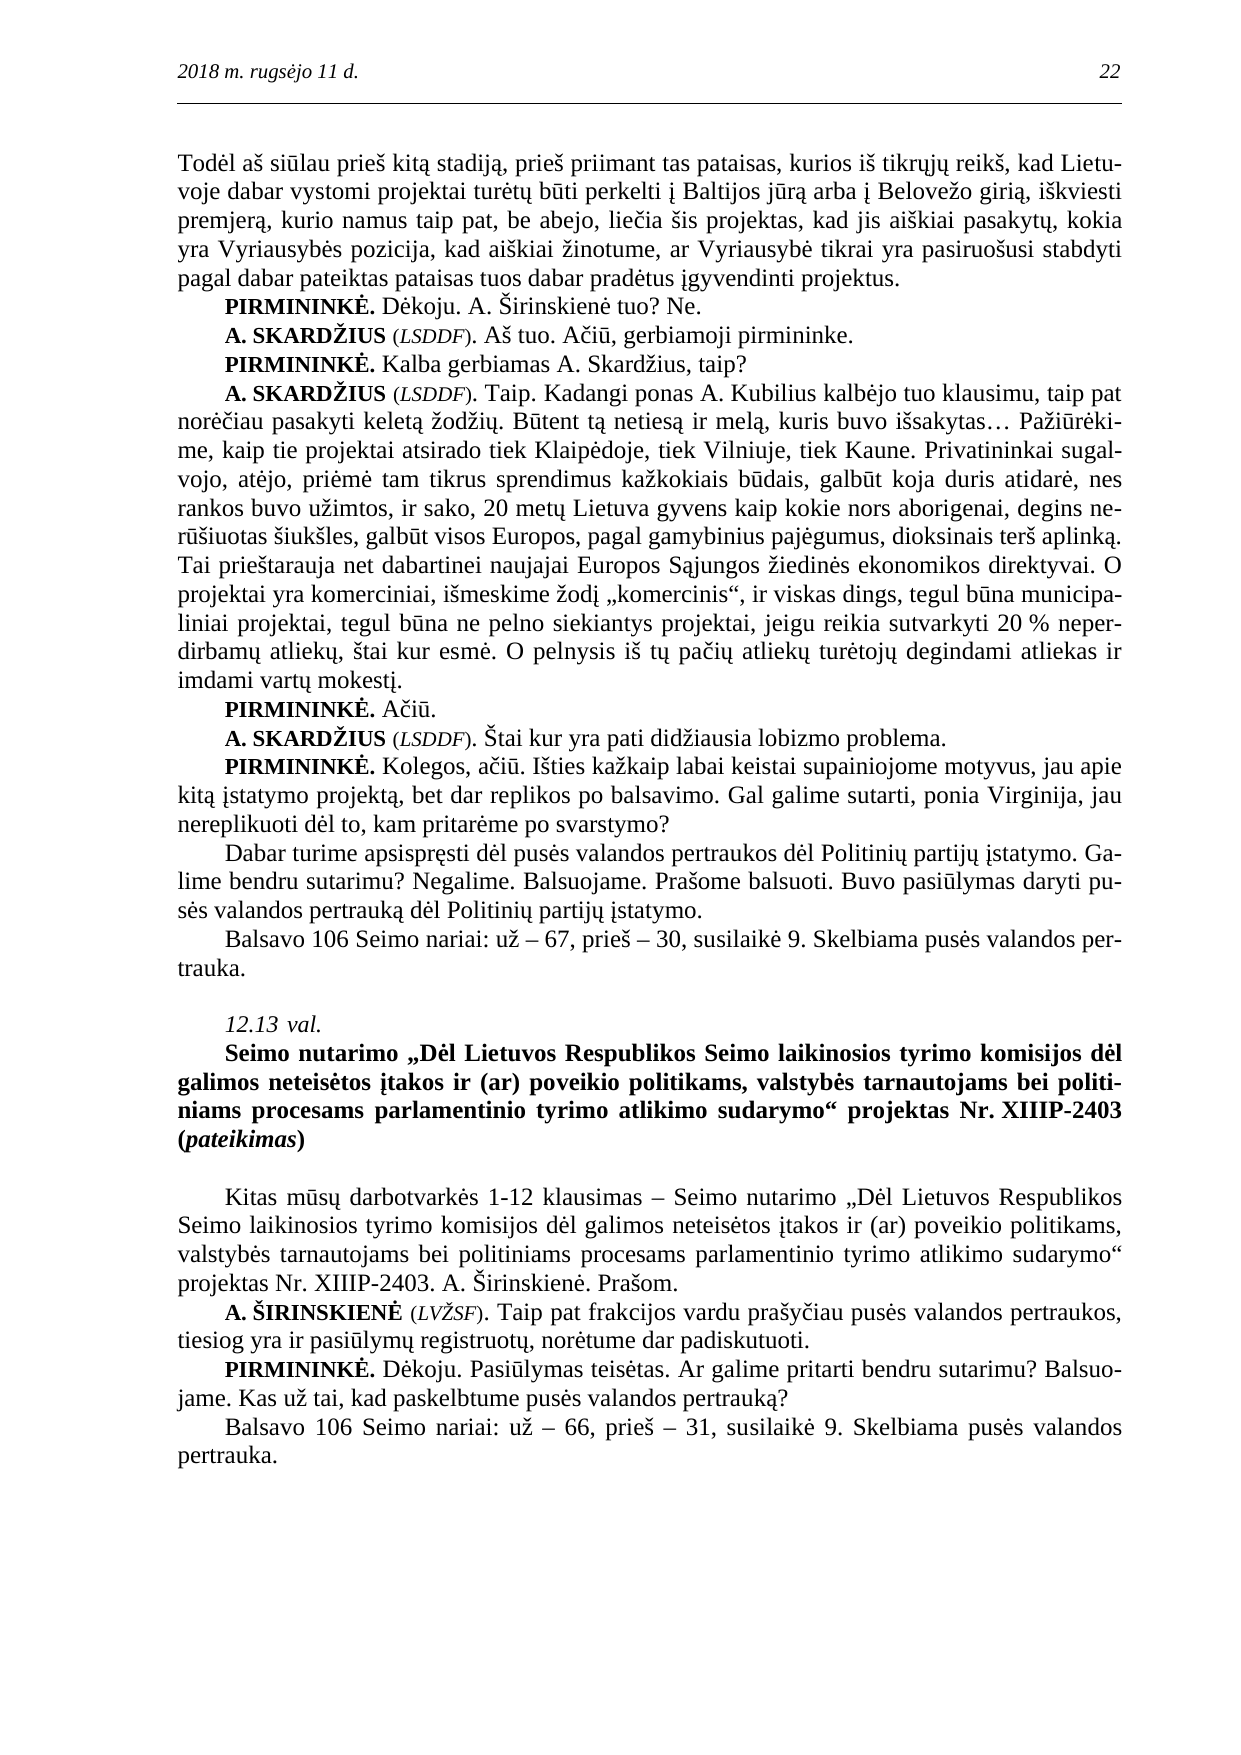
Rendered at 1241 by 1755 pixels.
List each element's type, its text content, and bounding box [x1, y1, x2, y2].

text PIRMININKĖ. Kal­ba ger­bia­mas A. Skar­džius, taip? [177, 349, 1122, 378]
text PIRMININKĖ. Dė­ko­ju. Pa­siū­ly­mas tei­sė­tas. Ar ga­li­me pri­tar­ti ben­dru su­ta­ri­mu? Bal­suo­ja­me. Kas už tai, kad pa­skelb­tu­me pu­sės va­lan­dos per­trau­ką? [177, 1354, 1122, 1412]
text Sei­mo nu­ta­ri­mo „Dėl Lie­tu­vos Res­pub­li­kos Sei­mo lai­ki­no­sios ty­ri­mo ko­mi­si­jos dėl ga­li­mos ne­tei­sė­tos įta­kos ir (ar) po­vei­kio po­li­ti­kams, vals­ty­bės tar­nau­to­jams bei po­li­ti­niams pro­ce­sams par­la­men­ti­nio ty­ri­mo at­li­ki­mo su­da­ry­mo“ pro­jek­tas Nr. XIIIP-2403 (pa­tei­ki­mas) [177, 1038, 1122, 1153]
text Ki­tas mū­sų dar­bo­tvarkės 1-12 klau­si­mas – Sei­mo nu­ta­ri­mo „Dėl Lie­tu­vos Res­pub­li­kos Sei­mo lai­ki­no­sios ty­ri­mo ko­mi­si­jos dėl ga­li­mos ne­tei­sė­tos įta­kos ir (ar) po­vei­kio po­li­ti­kams, vals­ty­bės tar­nau­to­jams bei po­li­ti­niams pro­ce­sams par­la­men­ti­nio ty­ri­mo at­li­ki­mo su­da­ry­mo“ pro­jek­tas Nr. XIIIP-2403. A. Ši­rins­kie­nė. Pra­šom. [177, 1182, 1122, 1297]
text Bal­sa­vo 106 Sei­mo na­riai: už – 67, prieš – 30, su­si­lai­kė 9. Skel­bia­ma pu­sės va­lan­dos per­trau­ka. [177, 924, 1122, 981]
text A. ŠIRINSKIENĖ (LVŽSF). Taip pat frak­ci­jos var­du pra­šy­čiau pu­sės va­lan­dos per­trau­kos, tie­siog yra ir pa­siū­ly­mų re­gist­ruo­tų, no­rė­tu­me dar pa­dis­ku­tuo­ti. [177, 1297, 1122, 1354]
text A. SKARDŽIUS (LSDDF). Taip. Ka­dan­gi po­nas A. Ku­bi­lius kal­bė­jo tuo klau­si­mu, taip pat no­rė­čiau pa­sa­ky­ti ke­le­tą žo­džių. Bū­tent tą ne­tie­są ir me­lą, ku­ris bu­vo iš­sa­ky­tas… Pa­žiū­rė­ki­me, kaip tie pro­jek­tai at­si­ra­do tiek Klai­pė­do­je, tiek Vil­niu­je, tiek Kau­ne. Pri­va­ti­nin­kai su­gal­vo­jo, at­ėjo, pri­ėmė tam tik­rus spren­di­mus kaž­ko­kiais bū­dais, gal­būt ko­ja du­ris ati­da­rė, nes ran­kos bu­vo už­im­tos, ir sa­ko, 20 me­tų Lie­tu­va gy­vens kaip ko­kie nors abo­ri­ge­nai, de­gins ne­rū­šiuo­tas šiukš­les, gal­būt vi­sos Eu­ro­pos, pa­gal ga­my­bi­nius pa­jė­gu­mus, diok­si­nais terš ap­lin­ką. Tai prieš­ta­rau­ja net da­bar­ti­nei nau­ja­jai Eu­ro­pos Są­jun­gos žie­di­nės eko­no­mi­kos di­rek­ty­vai. O pro­jek­tai yra ko­mer­ci­niai, iš­mes­ki­me žo­dį „ko­mer­ci­nis“, ir vis­kas dings, te­gul bū­na mu­ni­ci­pa­li­niai pro­jek­tai, te­gul bū­na ne pel­no sie­kian­tys pro­jek­tai, jei­gu rei­kia su­tvar­ky­ti 20 % ne­per­dir­ba­mų at­lie­kų, štai kur es­mė. O pel­ny­sis iš tų pa­čių at­lie­kų tu­rė­to­jų de­gin­da­mi at­lie­kas ir im­da­mi var­tų mo­kes­tį. [177, 378, 1122, 694]
text To­dėl aš siū­lau prieš ki­tą sta­di­ją, prieš pri­imant tas pa­tai­sas, ku­rios iš tik­rų­jų reikš, kad Lie­tu­vo­je da­bar vys­to­mi pro­jek­tai tu­rė­tų bū­ti per­kel­ti į Bal­ti­jos jū­rą ar­ba į Be­lo­ve­žo gi­rią, iš­kvies­ti prem­je­rą, ku­rio na­mus taip pat, be abe­jo, lie­čia šis pro­jek­tas, kad jis aiš­kiai pa­sa­ky­tų, ko­kia yra Vy­riau­sy­bės po­zi­ci­ja, kad aiš­kiai ži­no­tu­me, ar Vy­riau­sy­bė tik­rai yra pa­si­ruo­šu­si stab­dy­ti pa­gal da­bar pa­teik­tas pa­tai­sas tuos da­bar pra­dė­tus įgy­ven­din­ti pro­jek­tus. [177, 148, 1122, 291]
text PIRMININKĖ. Ko­le­gos, ačiū. Iš­ties kaž­kaip la­bai keis­tai su­pai­nio­jo­me mo­ty­vus, jau apie ki­tą įsta­ty­mo pro­jek­tą, bet dar re­pli­kos po bal­sa­vi­mo. Gal ga­li­me su­tar­ti, po­nia Vir­gi­ni­ja, jau ne­rep­li­kuo­ti dėl to, kam pri­ta­rė­me po svars­ty­mo? [177, 751, 1122, 838]
text A. SKARDŽIUS (LSDDF). Aš tuo. Ačiū, ger­bia­mo­ji pir­mi­nin­ke. [177, 320, 1122, 349]
text Bal­sa­vo 106 Sei­mo na­riai: už – 66, prieš – 31, su­si­lai­kė 9. Skel­bia­ma pu­sės va­lan­dos pertrau­ka. [177, 1412, 1122, 1469]
text PIRMININKĖ. Ačiū. [177, 694, 1122, 723]
text A. SKARDŽIUS (LSDDF). Štai kur yra pa­ti di­džiau­sia lo­biz­mo pro­ble­ma. [177, 723, 1122, 751]
text PIRMININKĖ. Dė­ko­ju. A. Ši­rins­kie­nė tuo? Ne. [177, 291, 1122, 320]
text Da­bar tu­ri­me ap­si­spręs­ti dėl pu­sės va­lan­dos per­trau­kos dėl Po­li­ti­nių par­ti­jų įsta­ty­mo. Ga­li­me ben­dru su­ta­ri­mu? Ne­ga­li­me. Bal­suo­ja­me. Pra­šo­me bal­suo­ti. Bu­vo pa­siū­ly­mas da­ry­ti pu­sės va­lan­dos per­trau­ką dėl Po­li­ti­nių par­ti­jų įsta­ty­mo. [177, 838, 1122, 924]
text 12.13 val. [224, 1010, 1122, 1038]
